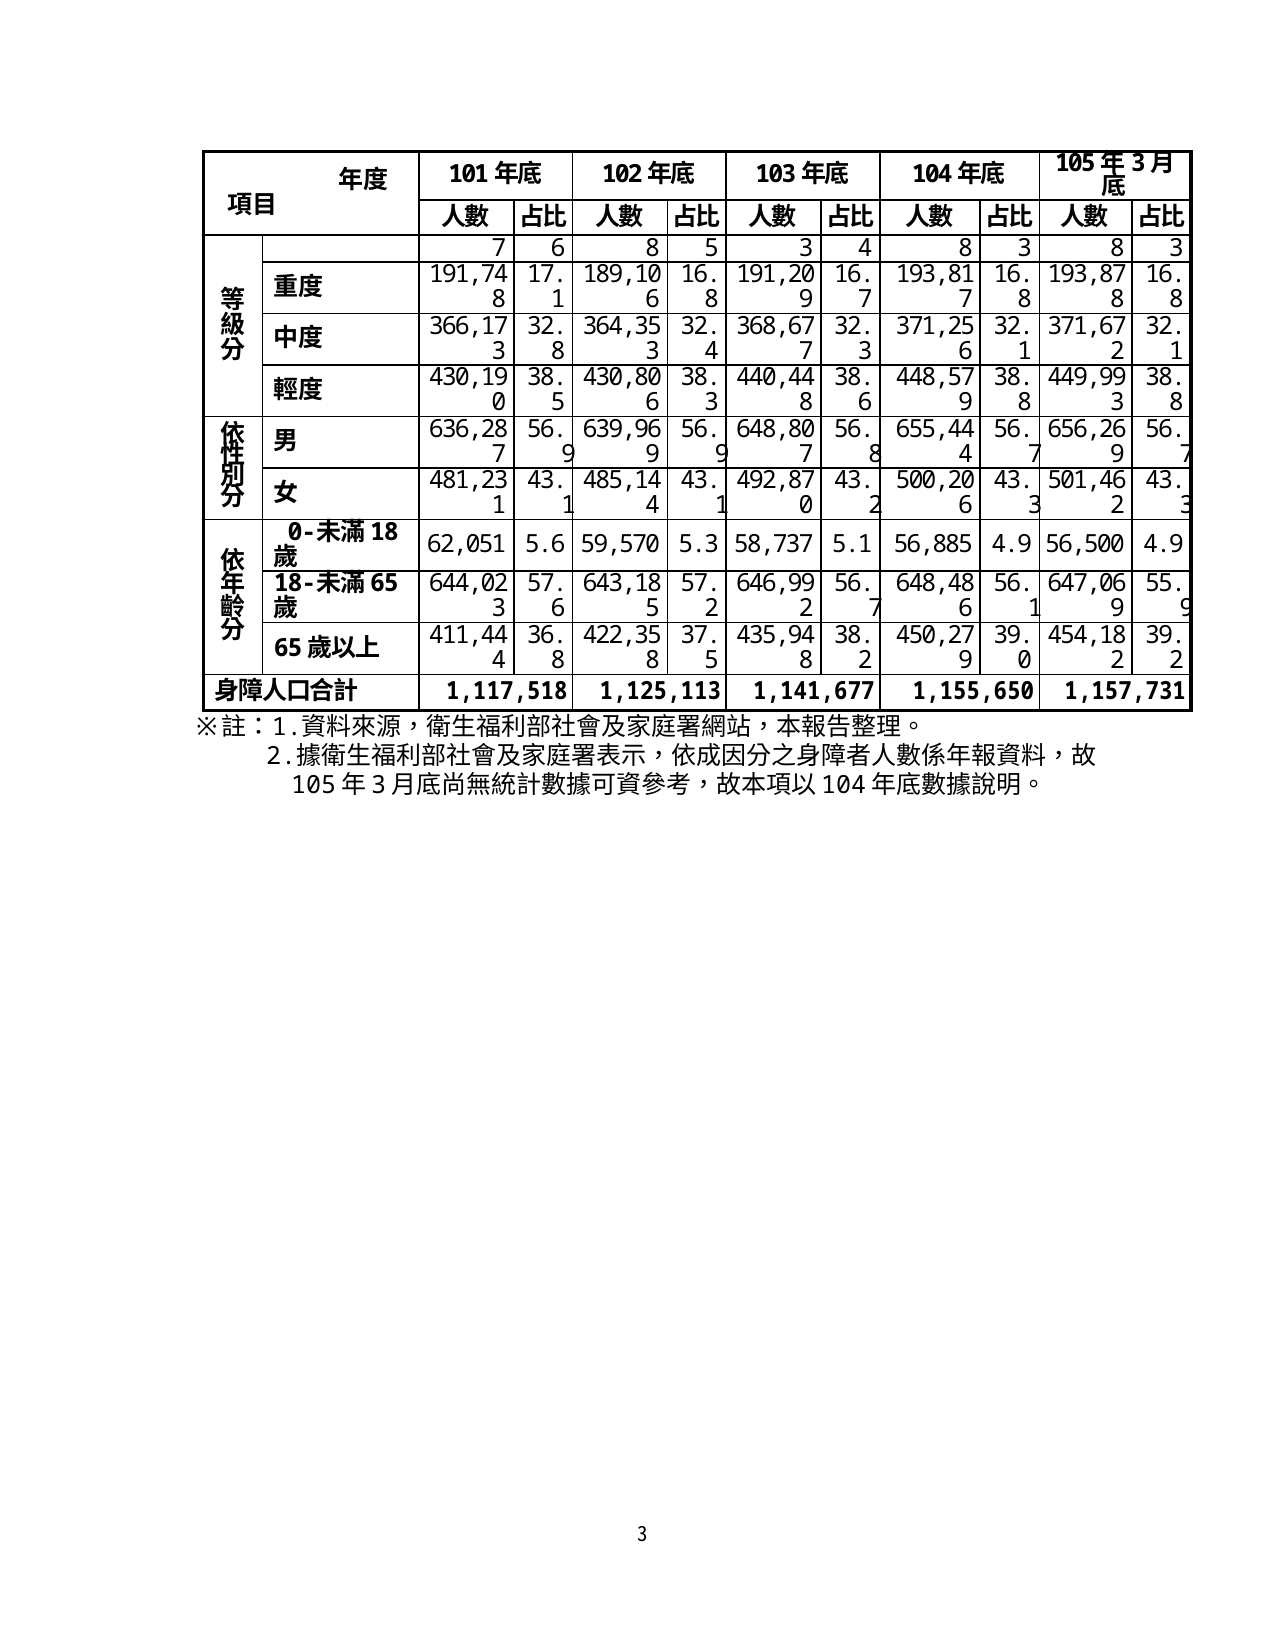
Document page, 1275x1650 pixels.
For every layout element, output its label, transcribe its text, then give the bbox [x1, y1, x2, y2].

table_cell 38.5 [515, 366, 572, 416]
table_cell 448,579 [881, 366, 979, 416]
table_cell 32.8 [515, 314, 572, 364]
table_cell 189,106 [573, 263, 667, 312]
table_cell 43.3 [1133, 469, 1189, 519]
table_cell 56.7 [822, 572, 879, 622]
table_cell 364,353 [573, 314, 667, 364]
table_cell 450,279 [881, 623, 979, 673]
table_cell 依性別分 [205, 417, 262, 519]
table_cell 1,125,113 [573, 675, 725, 709]
table_cell 56.8 [822, 417, 879, 467]
table_cell 7 [420, 236, 513, 261]
table_cell 59,570 [573, 520, 667, 570]
table_cell 57.6 [515, 572, 572, 622]
table_header 年度 項目 [205, 153, 418, 234]
table_cell 1,157,731 [1040, 675, 1189, 709]
table_cell 人數 [420, 201, 513, 234]
table_cell 中度 [263, 314, 418, 364]
table_cell 輕度 [263, 366, 418, 416]
table_cell 366,173 [420, 314, 513, 364]
table_cell 435,948 [727, 623, 820, 673]
table_cell 646,992 [727, 572, 820, 622]
table_cell [263, 236, 418, 261]
table_header 102年底 [573, 153, 725, 199]
table_cell 5.6 [515, 520, 572, 570]
table_cell 重度 [263, 263, 418, 312]
table_cell 643,185 [573, 572, 667, 622]
table_cell 3 [981, 236, 1039, 261]
table_cell 57.2 [668, 572, 725, 622]
table_cell 492,870 [727, 469, 820, 519]
table_cell 65歲以上 [263, 623, 418, 673]
table_cell 56.1 [981, 572, 1039, 622]
table_cell 430,190 [420, 366, 513, 416]
table_cell 身障人口合計 [205, 675, 418, 709]
table_cell 5.1 [822, 520, 879, 570]
table_cell 62,051 [420, 520, 513, 570]
table_cell 39.2 [1133, 623, 1189, 673]
table_cell 占比 [668, 201, 725, 234]
table_cell 16.8 [1133, 263, 1189, 312]
table_cell 16.8 [981, 263, 1039, 312]
table_cell 191,748 [420, 263, 513, 312]
table_cell 193,878 [1040, 263, 1131, 312]
table_cell 55.9 [1133, 572, 1189, 622]
table_cell 38.6 [822, 366, 879, 416]
table_cell 依年齡分 [205, 520, 262, 673]
table_cell 481,231 [420, 469, 513, 519]
table_cell 368,677 [727, 314, 820, 364]
table_cell 4.9 [981, 520, 1039, 570]
table_cell 648,486 [881, 572, 979, 622]
table_cell 人數 [573, 201, 667, 234]
table_cell 4 [822, 236, 879, 261]
table_cell 32.1 [981, 314, 1039, 364]
table_cell 等級分 [205, 236, 262, 416]
table_cell 43.3 [981, 469, 1039, 519]
table_cell 454,182 [1040, 623, 1131, 673]
table_cell 655,444 [881, 417, 979, 467]
table_cell 647,069 [1040, 572, 1131, 622]
table_cell 5 [668, 236, 725, 261]
table_cell 644,023 [420, 572, 513, 622]
table_cell 占比 [515, 201, 572, 234]
table_cell 193,817 [881, 263, 979, 312]
table_cell 58,737 [727, 520, 820, 570]
table_header 101年底 [420, 153, 572, 199]
table_cell 38.3 [668, 366, 725, 416]
table_cell 56.7 [1133, 417, 1189, 467]
table_cell 37.5 [668, 623, 725, 673]
table_cell 1,141,677 [727, 675, 879, 709]
table_cell 18-未滿65歲 [263, 572, 418, 622]
table_cell 32.4 [668, 314, 725, 364]
table_cell 占比 [1133, 201, 1189, 234]
table_cell 8 [1040, 236, 1131, 261]
table_cell 422,358 [573, 623, 667, 673]
table_cell 17.1 [515, 263, 572, 312]
table_cell 16.8 [668, 263, 725, 312]
table_cell 56,885 [881, 520, 979, 570]
table_cell 人數 [881, 201, 979, 234]
text ※註：1.資料來源，衛生福利部社會及家庭署網站，本報告整理。 [177, 712, 1107, 741]
table_header 105年3月底 [1040, 153, 1189, 199]
table_cell 0-未滿18歲 [263, 520, 418, 570]
text 2.據衛生福利部社會及家庭署表示，依成因分之身障者人數係年報資料，故105年3月底尚無統計數據可資參考，故本項以104年底數據說明。 [266, 741, 1107, 799]
table_cell 43.2 [822, 469, 879, 519]
table_cell 人數 [1040, 201, 1131, 234]
table_cell 6 [515, 236, 572, 261]
table_cell 636,287 [420, 417, 513, 467]
table_cell 56,500 [1040, 520, 1131, 570]
table_cell 411,444 [420, 623, 513, 673]
table_cell 43.1 [515, 469, 572, 519]
table_cell 500,206 [881, 469, 979, 519]
table_cell 648,807 [727, 417, 820, 467]
table_cell 占比 [822, 201, 879, 234]
table_cell 440,448 [727, 366, 820, 416]
table_cell 56.9 [668, 417, 725, 467]
table_cell 36.8 [515, 623, 572, 673]
table_cell 39.0 [981, 623, 1039, 673]
table_header 104年底 [881, 153, 1039, 199]
table_cell 8 [881, 236, 979, 261]
table_cell 8 [573, 236, 667, 261]
table_cell 371,672 [1040, 314, 1131, 364]
table_cell 56.9 [515, 417, 572, 467]
table_cell 485,144 [573, 469, 667, 519]
table_cell 371,256 [881, 314, 979, 364]
table_cell 16.7 [822, 263, 879, 312]
table_cell 32.1 [1133, 314, 1189, 364]
table_cell 3 [727, 236, 820, 261]
table_cell 32.3 [822, 314, 879, 364]
table_cell 女 [263, 469, 418, 519]
table_cell 5.3 [668, 520, 725, 570]
table_cell 男 [263, 417, 418, 467]
table_cell 3 [1133, 236, 1189, 261]
table_cell 449,993 [1040, 366, 1131, 416]
table_cell 191,209 [727, 263, 820, 312]
table_cell 43.1 [668, 469, 725, 519]
table_cell 38.8 [1133, 366, 1189, 416]
table_cell 1,117,518 [420, 675, 572, 709]
table_cell 4.9 [1133, 520, 1189, 570]
table_cell 501,462 [1040, 469, 1131, 519]
table_cell 38.8 [981, 366, 1039, 416]
table_cell 38.2 [822, 623, 879, 673]
table_cell 人數 [727, 201, 820, 234]
table_cell 占比 [981, 201, 1039, 234]
table_cell 430,806 [573, 366, 667, 416]
table_header 103年底 [727, 153, 879, 199]
table_cell 1,155,650 [881, 675, 1039, 709]
table_cell 656,269 [1040, 417, 1131, 467]
table_cell 56.7 [981, 417, 1039, 467]
table_cell 639,969 [573, 417, 667, 467]
